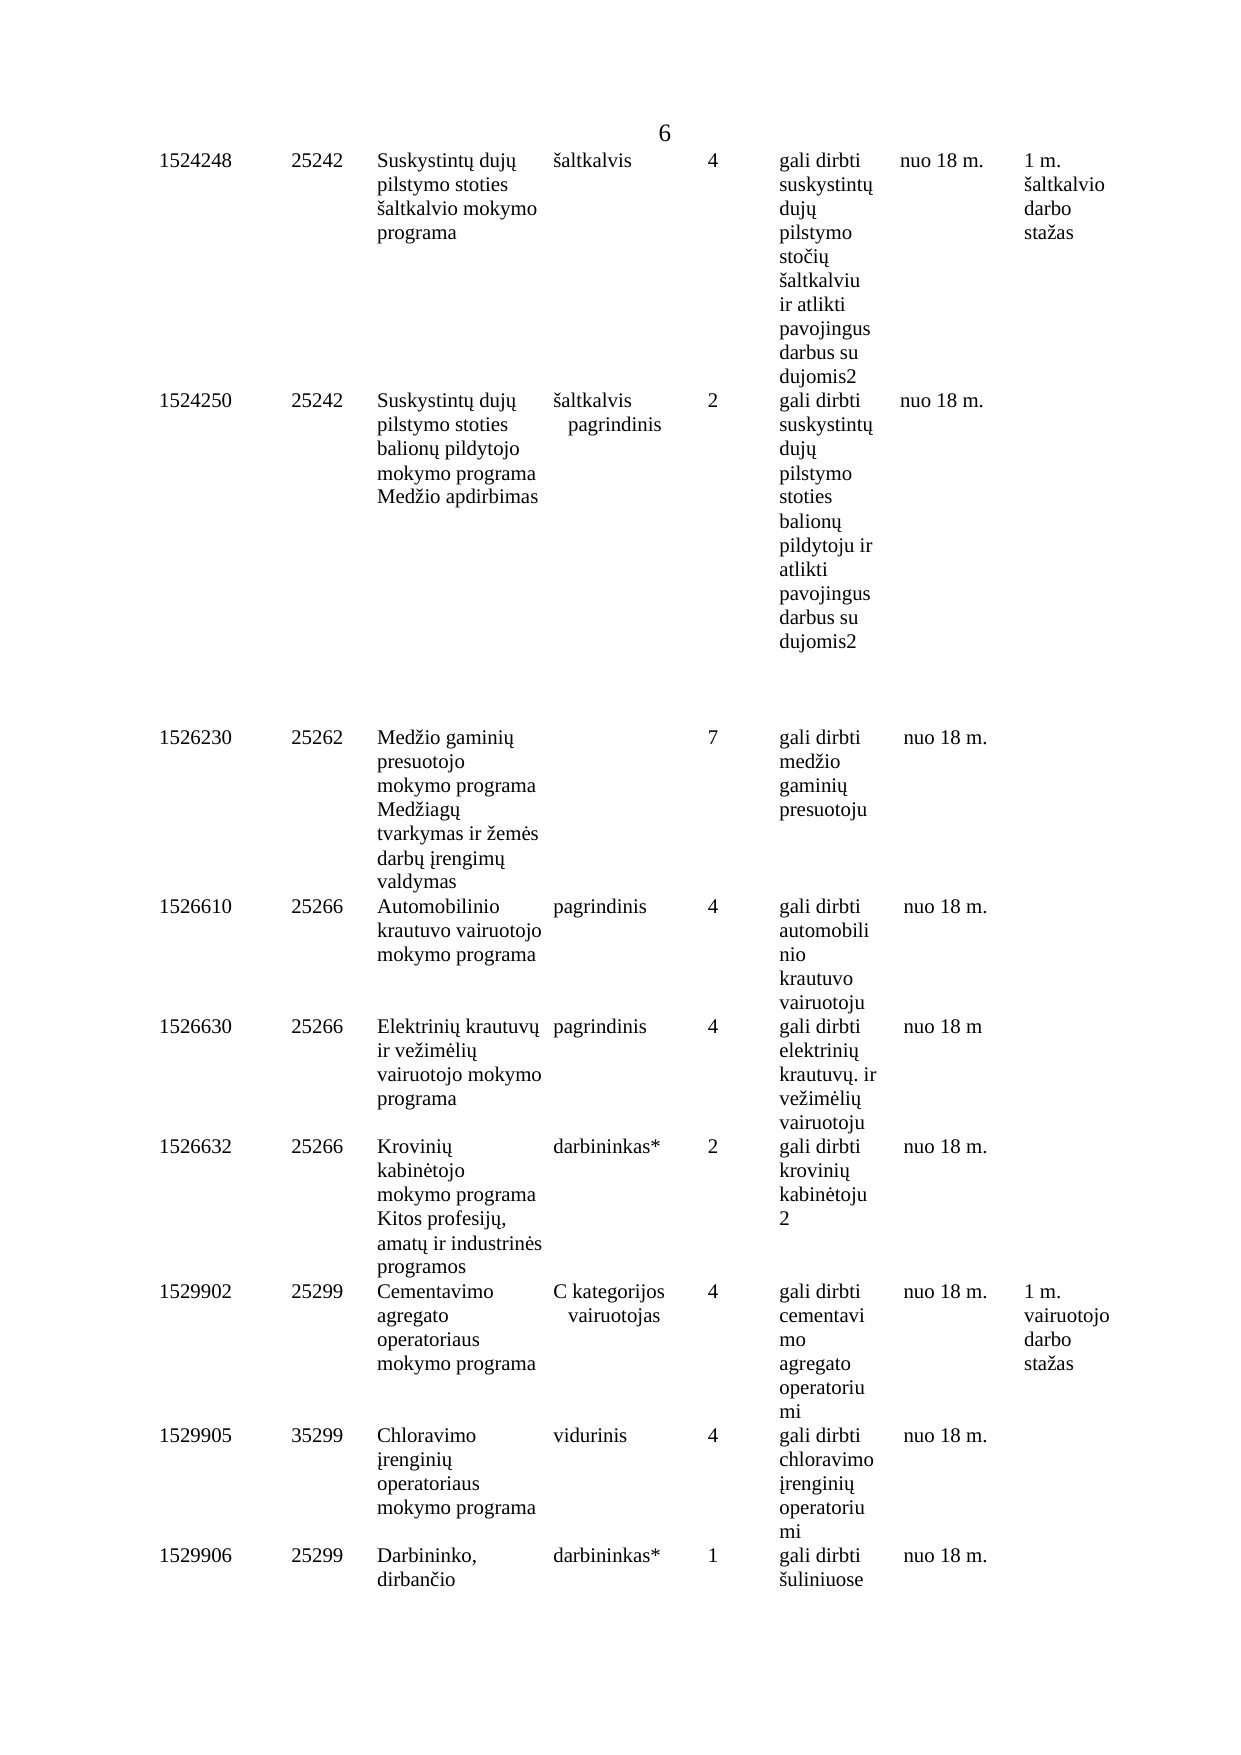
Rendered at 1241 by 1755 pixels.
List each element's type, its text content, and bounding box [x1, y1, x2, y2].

table_cell 1524250 [148, 388, 280, 653]
table_cell [1130, 894, 1196, 1014]
table_cell 25266 [280, 1014, 363, 1134]
table_cell [1130, 148, 1196, 388]
table_cell [1130, 1134, 1196, 1278]
table_cell [1130, 1014, 1196, 1134]
table_cell Medžio gaminių presuotojo mokymo programa Medžiagų tvarkymas ir žemės darbų įrengimų valdymas [363, 725, 554, 893]
table_cell [1130, 1423, 1196, 1543]
table_cell [691, 653, 764, 677]
table_cell gali dirbti automobilinio krautuvo vairuotoju [764, 894, 888, 1014]
table_cell [1130, 677, 1196, 701]
table_cell Chloravimo įrenginių operatoriaus mokymo programa [363, 1423, 554, 1543]
table_cell gali dirbti krovinių kabinėtoju2 [764, 1134, 888, 1278]
table_cell 25299 [280, 1279, 363, 1423]
table_cell 1526610 [148, 894, 280, 1014]
table_cell nuo 18 m. [889, 894, 1013, 1014]
table_cell Suskystintų dujų pilstymo stoties balionų pildytojo mokymo programa Medžio apdirbimas [363, 388, 554, 653]
table_cell [889, 653, 1013, 677]
table_cell 35299 [280, 1423, 363, 1543]
table_cell nuo 18 m. [889, 1134, 1013, 1278]
table_cell nuo 18 m. [889, 725, 1013, 893]
table_cell [1013, 1134, 1130, 1278]
table_cell [1013, 388, 1130, 653]
table_cell 25242 [280, 148, 363, 388]
table_cell [554, 653, 691, 677]
table_cell [764, 677, 888, 701]
table_cell Darbininko, dirbančio [363, 1543, 554, 1591]
table_cell 1526632 [148, 1134, 280, 1278]
table_cell 25266 [280, 894, 363, 1014]
table_cell [764, 653, 888, 677]
table_cell [363, 677, 554, 701]
table_cell [1013, 1423, 1130, 1543]
table_cell [1130, 701, 1196, 725]
table_cell 1524248 [148, 148, 280, 388]
table_cell [148, 701, 280, 725]
table_cell 4 [691, 894, 764, 1014]
table_cell 4 [691, 1279, 764, 1423]
table_cell gali dirbti suskystintų dujų pilstymo stoties balionų pildytoju ir atlikti pavojingus darbus su dujomis2 [764, 388, 888, 653]
table_cell 1529906 [148, 1543, 280, 1591]
table_cell gali dirbti šuliniuose [764, 1543, 888, 1591]
table_cell 1 [691, 1543, 764, 1591]
table_cell [1130, 725, 1196, 893]
table_cell [1013, 677, 1130, 701]
table_cell 25242 [280, 388, 363, 653]
table_cell [363, 701, 554, 725]
table_cell vidurinis [554, 1423, 691, 1543]
table_cell gali dirbti suskystintų dujų pilstymo stočių šaltkalviu ir atlikti pavojingus darbus su dujomis2 [764, 148, 888, 388]
table_cell [1013, 1543, 1130, 1591]
table_cell 25262 [280, 725, 363, 893]
table_cell 4 [691, 1423, 764, 1543]
table_cell [363, 653, 554, 677]
table_cell gali dirbti chloravimo įrenginių operatoriumi [764, 1423, 888, 1543]
table_cell [1130, 1543, 1196, 1591]
table_cell 4 [691, 148, 764, 388]
table_cell [148, 677, 280, 701]
table_cell 1526630 [148, 1014, 280, 1134]
table_cell [280, 653, 363, 677]
table_cell [1013, 653, 1130, 677]
table_cell [889, 677, 1013, 701]
table_cell 1529905 [148, 1423, 280, 1543]
table_cell [554, 677, 691, 701]
table_cell [554, 701, 691, 725]
table_cell [691, 677, 764, 701]
table_cell 1 m. vairuotojo darbo stažas [1013, 1279, 1130, 1423]
table_cell 4 [691, 1014, 764, 1134]
table_cell nuo 18 m. [889, 1543, 1013, 1591]
table_cell Krovinių kabinėtojo mokymo programa Kitos profesijų, amatų ir industrinės programos [363, 1134, 554, 1278]
table_cell 2 [691, 388, 764, 653]
table_cell 1526230 [148, 725, 280, 893]
table_cell nuo 18 m [889, 1014, 1013, 1134]
table_cell šaltkalvis pagrindinis [554, 388, 691, 653]
table_cell [1130, 653, 1196, 677]
table_cell [280, 701, 363, 725]
table_cell [889, 701, 1013, 725]
table_cell 25299 [280, 1543, 363, 1591]
table_cell nuo 18 m. [889, 1279, 1013, 1423]
table_cell C kategorijos vairuotojas [554, 1279, 691, 1423]
table_cell Automobilinio krautuvo vairuotojo mokymo programa [363, 894, 554, 1014]
table_cell [1013, 725, 1130, 893]
table_cell [148, 653, 280, 677]
table_cell gali dirbti cementavimo agregato operatoriumi [764, 1279, 888, 1423]
table_cell [1013, 701, 1130, 725]
table_cell [764, 701, 888, 725]
table_cell darbininkas* [554, 1543, 691, 1591]
table_cell Cementavimo agregato operatoriaus mokymo programa [363, 1279, 554, 1423]
table_cell pagrindinis [554, 1014, 691, 1134]
table_cell [1013, 1014, 1130, 1134]
table_cell gali dirbti medžio gaminių presuotoju [764, 725, 888, 893]
table_cell [1013, 894, 1130, 1014]
table_cell 7 [691, 725, 764, 893]
table_cell [1130, 1279, 1196, 1423]
table_cell nuo 18 m. [889, 388, 1013, 653]
table_cell Suskystintų dujų pilstymo stoties šaltkalvio mokymo programa [363, 148, 554, 388]
table_cell gali dirbti elektrinių krautuvų. ir vežimėlių vairuotoju [764, 1014, 888, 1134]
table_cell darbininkas* [554, 1134, 691, 1278]
table_cell šaltkalvis [554, 148, 691, 388]
table_cell [280, 677, 363, 701]
table_cell nuo 18 m. [889, 1423, 1013, 1543]
table_cell 1529902 [148, 1279, 280, 1423]
table_cell 25266 [280, 1134, 363, 1278]
table_cell pagrindinis [554, 894, 691, 1014]
table_cell [691, 701, 764, 725]
table_cell Elektrinių krautuvų ir vežimėlių vairuotojo mokymo programa [363, 1014, 554, 1134]
table_cell 2 [691, 1134, 764, 1278]
table_cell 1 m. šaltkalvio darbo stažas [1013, 148, 1130, 388]
table_cell [554, 725, 691, 893]
table_cell nuo 18 m. [889, 148, 1013, 388]
table_cell [1130, 388, 1196, 653]
